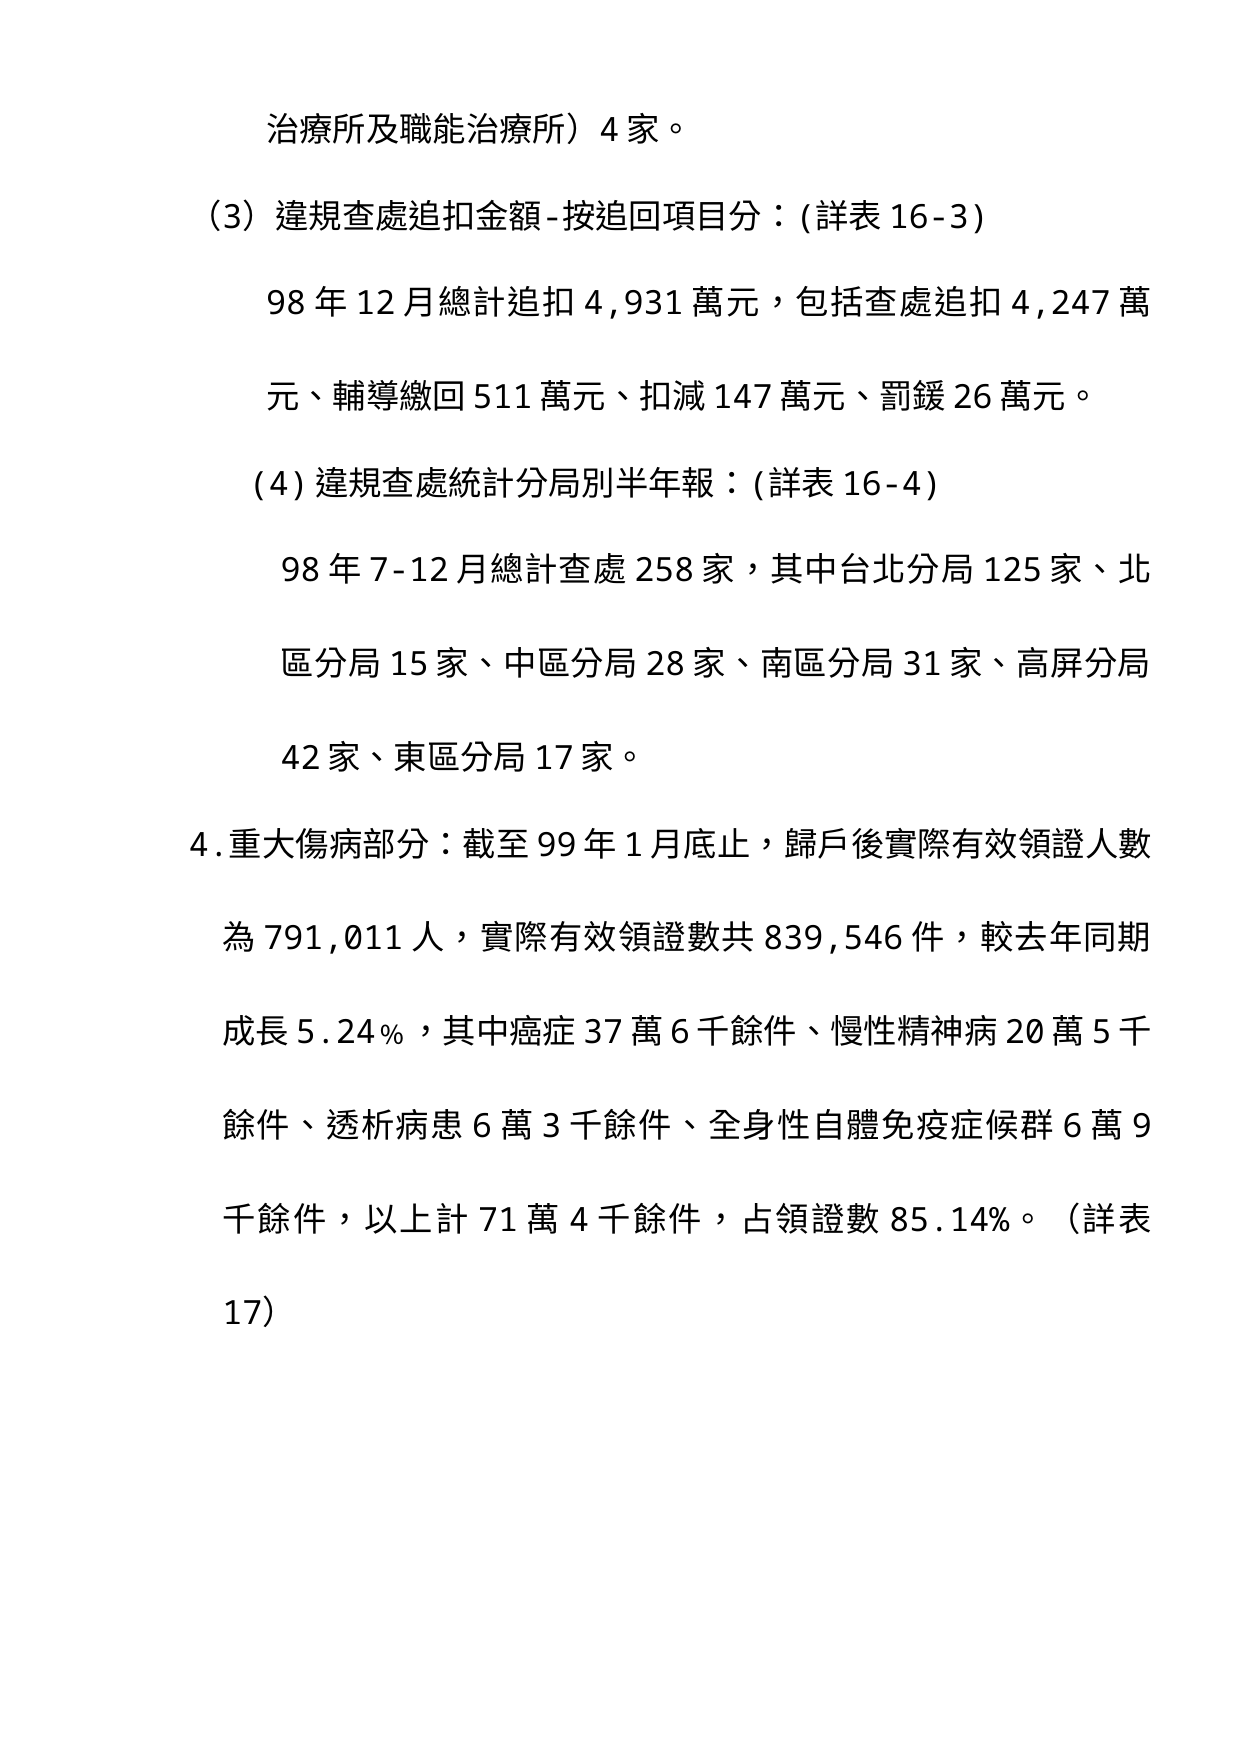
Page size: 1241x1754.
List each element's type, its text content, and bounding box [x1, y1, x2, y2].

text 98年12月總計追扣4,931萬元，包括查處追扣4,247萬元、輔導繳回511萬元、扣減147萬元、罰鍰26萬元。 [266, 259, 1152, 415]
text 4.重大傷病部分：截至99年1月底止，歸戶後實際有效領證人數為791,011人，實際有效領證數共839,546件，較去年同期成長5.24﹪，其中癌症37萬6千餘件、慢性精神病20萬5千餘件、透析病患6萬3千餘件、全身性自體免疫症候群6萬9千餘件，以上計71萬4千餘件，占領證數85.14%。（詳表17） [189, 800, 1152, 1331]
text (4) 違規查處統計分局別半年報：(詳表16-4) [89, 439, 1152, 502]
text （3）違規查處追扣金額-按追回項目分：(詳表16-3) [189, 172, 1152, 234]
text 98年12月共查處53家，包括醫院5家、西醫基層28家、牙醫6家、中醫6家、藥局4家、其他（包括居家護理機構、精神復健機構、助產機構、醫事檢驗所及醫事放射所、物理治療所及職能治療所）4家。 [266, 85, 1152, 148]
text 98年7-12月總計查處258家，其中台北分局125家、北區分局15家、中區分局28家、南區分局31家、高屏分局42家、東區分局17家。 [280, 526, 1152, 776]
